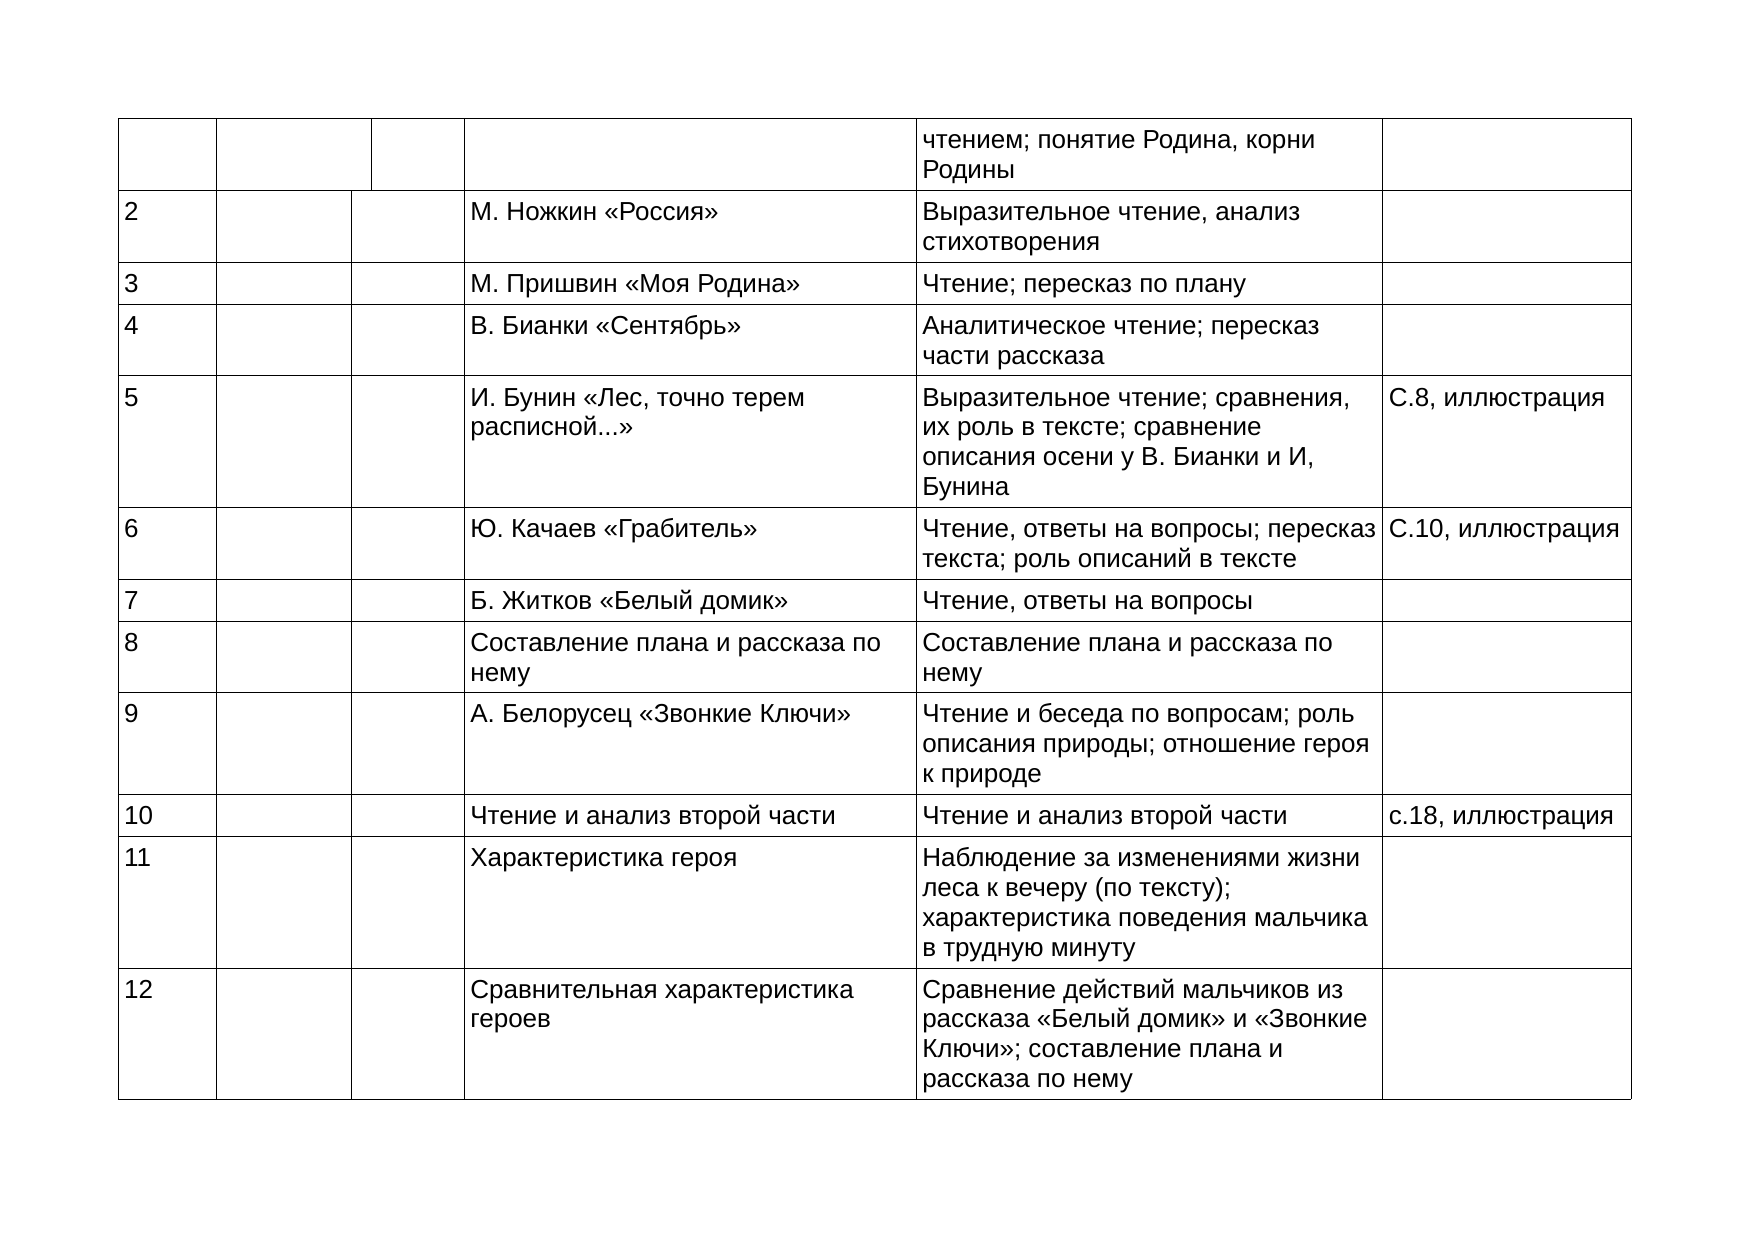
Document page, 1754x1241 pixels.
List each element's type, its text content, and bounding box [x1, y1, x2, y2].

table_cell [352, 263, 464, 303]
table_cell [217, 622, 351, 692]
table_cell [217, 119, 371, 190]
table_cell В. Бианки «Сентябрь» [465, 305, 916, 375]
table_cell 6 [119, 508, 216, 579]
table_cell [352, 580, 464, 621]
table_cell [1383, 622, 1631, 692]
table_cell Б. Житков «Белый домик» [465, 580, 916, 621]
table_cell Сравнение действий мальчиков из рассказа «Белый домик» и «Звонкие Ключи»; составление плана и рассказа по нему [917, 969, 1382, 1099]
table_cell [1632, 262, 1638, 303]
table_cell [1383, 191, 1631, 262]
table_cell [1383, 837, 1631, 967]
table_cell Наблюдение за изменениями жизни леса к вечеру (по тексту); характеристика поведения мальчика в трудную минуту [917, 837, 1382, 967]
table_cell [1632, 507, 1638, 579]
table_cell [1632, 190, 1638, 262]
table_cell [352, 795, 464, 836]
table_cell Выразительное чтение, анализ стихотворения [917, 191, 1382, 262]
table_cell Сравнительная характеристика героев [465, 969, 916, 1099]
table_cell 5 [119, 376, 216, 507]
table_cell [352, 837, 464, 967]
table_cell [217, 580, 351, 621]
table_cell чтением; понятие Родина, корни Родины [917, 119, 1382, 190]
table_cell [1383, 305, 1631, 375]
table_cell [352, 693, 464, 794]
table_cell 11 [119, 837, 216, 967]
table_cell Ю. Качаев «Грабитель» [465, 508, 916, 579]
table_cell [217, 693, 351, 794]
table_cell Выразительное чтение; сравнения, их роль в тексте; сравнение описания осени у В. Бианки и И, Бунина [917, 376, 1382, 507]
table_cell [217, 837, 351, 967]
table_cell [217, 969, 351, 1099]
table_cell [352, 622, 464, 692]
table_cell [465, 119, 916, 190]
table_cell [372, 119, 464, 190]
table_cell Чтение и беседа по вопросам; роль описания природы; отношение героя к природе [917, 693, 1382, 794]
table_cell [1632, 794, 1638, 836]
table_cell 9 [119, 693, 216, 794]
table_cell [1632, 621, 1638, 692]
table_cell [1632, 968, 1638, 1099]
table_cell [352, 191, 464, 262]
table_cell Чтение, ответы на вопросы; пересказ текста; роль описаний в тексте [917, 508, 1382, 579]
table_cell [1632, 836, 1638, 967]
table_cell 4 [119, 305, 216, 375]
table_cell [352, 969, 464, 1099]
table_cell [1632, 118, 1638, 190]
table_cell С.8, иллюстрация [1383, 376, 1631, 507]
table_cell М. Пришвин «Моя Родина» [465, 263, 916, 303]
table_cell [1383, 969, 1631, 1099]
table_cell Чтение и анализ второй части [917, 795, 1382, 836]
table_cell [1632, 579, 1638, 621]
table_cell [1383, 693, 1631, 794]
table_cell [217, 305, 351, 375]
table_cell И. Бунин «Лес, точно терем расписной...» [465, 376, 916, 507]
table_cell [217, 508, 351, 579]
table_cell 12 [119, 969, 216, 1099]
table_cell 7 [119, 580, 216, 621]
table_cell [217, 263, 351, 303]
table_cell Чтение; пересказ по плану [917, 263, 1382, 303]
table_cell [352, 376, 464, 507]
table_cell [217, 376, 351, 507]
table_cell С.10, иллюстрация [1383, 508, 1631, 579]
table_cell Характеристика героя [465, 837, 916, 967]
table_cell 3 [119, 263, 216, 303]
table_cell с.18, иллюстрация [1383, 795, 1631, 836]
table_cell М. Ножкин «Россия» [465, 191, 916, 262]
table_cell [352, 305, 464, 375]
table_cell [1383, 263, 1631, 303]
table_cell [352, 508, 464, 579]
table_cell [217, 191, 351, 262]
table_cell 8 [119, 622, 216, 692]
table_cell Составление плана и рассказа по нему [917, 622, 1382, 692]
table_cell [1632, 692, 1638, 794]
table_cell [1383, 119, 1631, 190]
table_cell [1632, 375, 1638, 507]
table_cell [119, 119, 216, 190]
table_cell Составление плана и рассказа по нему [465, 622, 916, 692]
table_cell [1383, 580, 1631, 621]
table_cell [217, 795, 351, 836]
table_cell А. Белорусец «Звонкие Ключи» [465, 693, 916, 794]
table_cell 2 [119, 191, 216, 262]
table_cell Чтение, ответы на вопросы [917, 580, 1382, 621]
table_cell Аналитическое чтение; пересказ части рассказа [917, 305, 1382, 375]
table_cell 10 [119, 795, 216, 836]
table_cell Чтение и анализ второй части [465, 795, 916, 836]
table_cell [1632, 304, 1638, 375]
